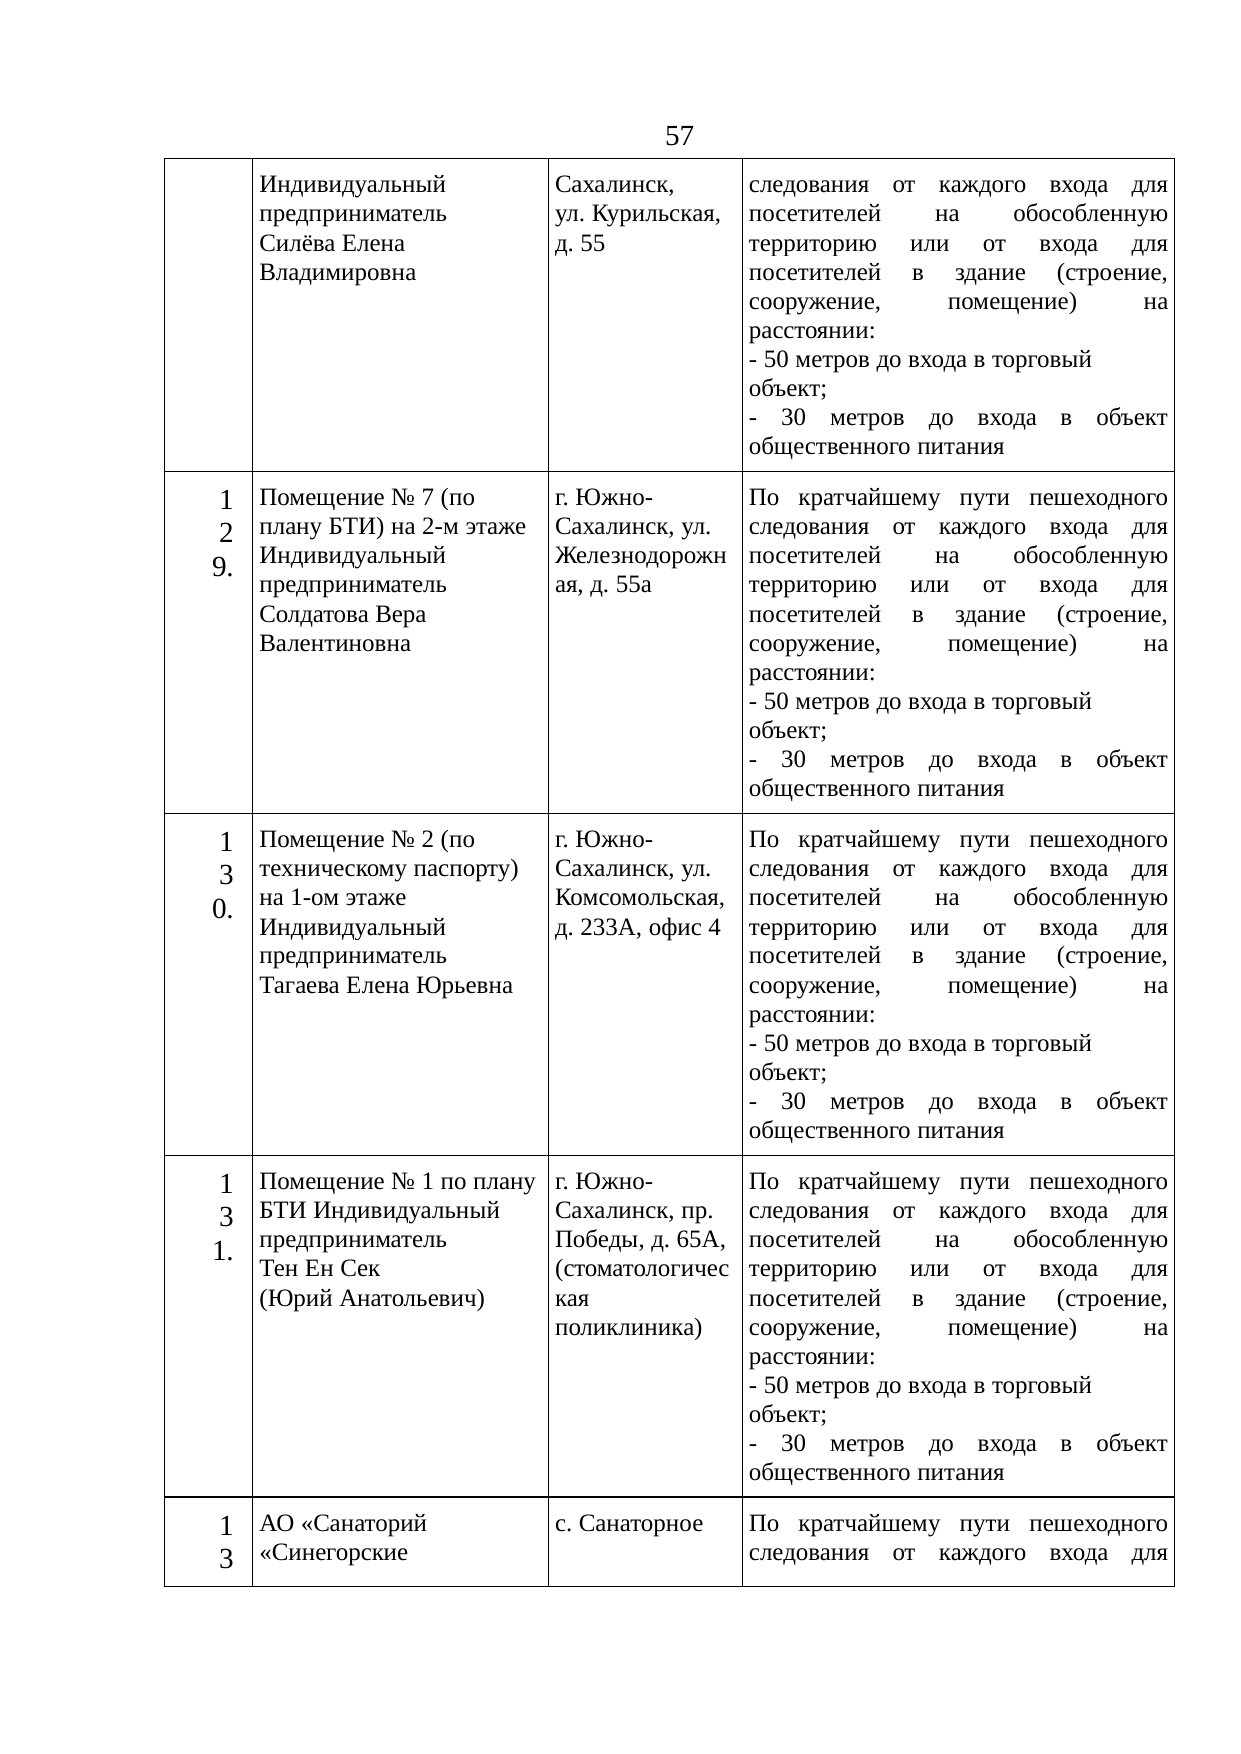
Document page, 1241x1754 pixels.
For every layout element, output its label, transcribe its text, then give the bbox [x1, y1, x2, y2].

table_cell По кратчайшему пути пешеходного следования от каждого входа для [743, 1498, 1174, 1586]
table_cell следования от каждого входа для посетителей на обособленную территорию или от входа для посетителей в здание (строение, сооружение, помещение) на расстоянии: - 50 метров до входа в торговый объект; - 30 метров до входа в объект общественного питания [743, 159, 1174, 471]
table_cell [165, 814, 252, 1154]
table_cell По кратчайшему пути пешеходного следования от каждого входа для посетителей на обособленную территорию или от входа для посетителей в здание (строение, сооружение, помещение) на расстоянии: - 50 метров до входа в торговый объект; - 30 метров до входа в объект общественного питания [743, 1156, 1174, 1496]
table_cell [165, 159, 252, 471]
table_cell По кратчайшему пути пешеходного следования от каждого входа для посетителей на обособленную территорию или от входа для посетителей в здание (строение, сооружение, помещение) на расстоянии: - 50 метров до входа в торговый объект; - 30 метров до входа в объект общественного питания [743, 814, 1174, 1154]
table_cell По кратчайшему пути пешеходного следования от каждого входа для посетителей на обособленную территорию или от входа для посетителей в здание (строение, сооружение, помещение) на расстоянии: - 50 метров до входа в торговый объект; - 30 метров до входа в объект общественного питания [743, 472, 1174, 812]
table_cell АО «Санаторий «Синегорские [253, 1498, 548, 1586]
table_cell Индивидуальный предприниматель Силёва Елена Владимировна [253, 159, 548, 471]
table_cell г. Южно-Сахалинск, ул. Железнодорожная, д. 55а [549, 472, 742, 812]
table_cell [165, 1498, 252, 1586]
table_cell с. Санаторное [549, 1498, 742, 1586]
table_cell г. Южно-Сахалинск, пр. Победы, д. 65А, (стоматологическая поликлиника) [549, 1156, 742, 1496]
table_cell [165, 472, 252, 812]
table_cell Помещение № 1 по плану БТИ Индивидуальный предприниматель Тен Ен Сек (Юрий Анатольевич) [253, 1156, 548, 1496]
table_cell Помещение № 2 (по техническому паспорту) на 1-ом этаже Индивидуальный предприниматель Тагаева Елена Юрьевна [253, 814, 548, 1154]
table_cell [165, 1156, 252, 1496]
table_cell Сахалинск, ул. Курильская, д. 55 [549, 159, 742, 471]
table_cell г. Южно-Сахалинск, ул. Комсомольская, д. 233А, офис 4 [549, 814, 742, 1154]
table_cell Помещение № 7 (по плану БТИ) на 2-м этаже Индивидуальный предприниматель Солдатова Вера Валентиновна [253, 472, 548, 812]
